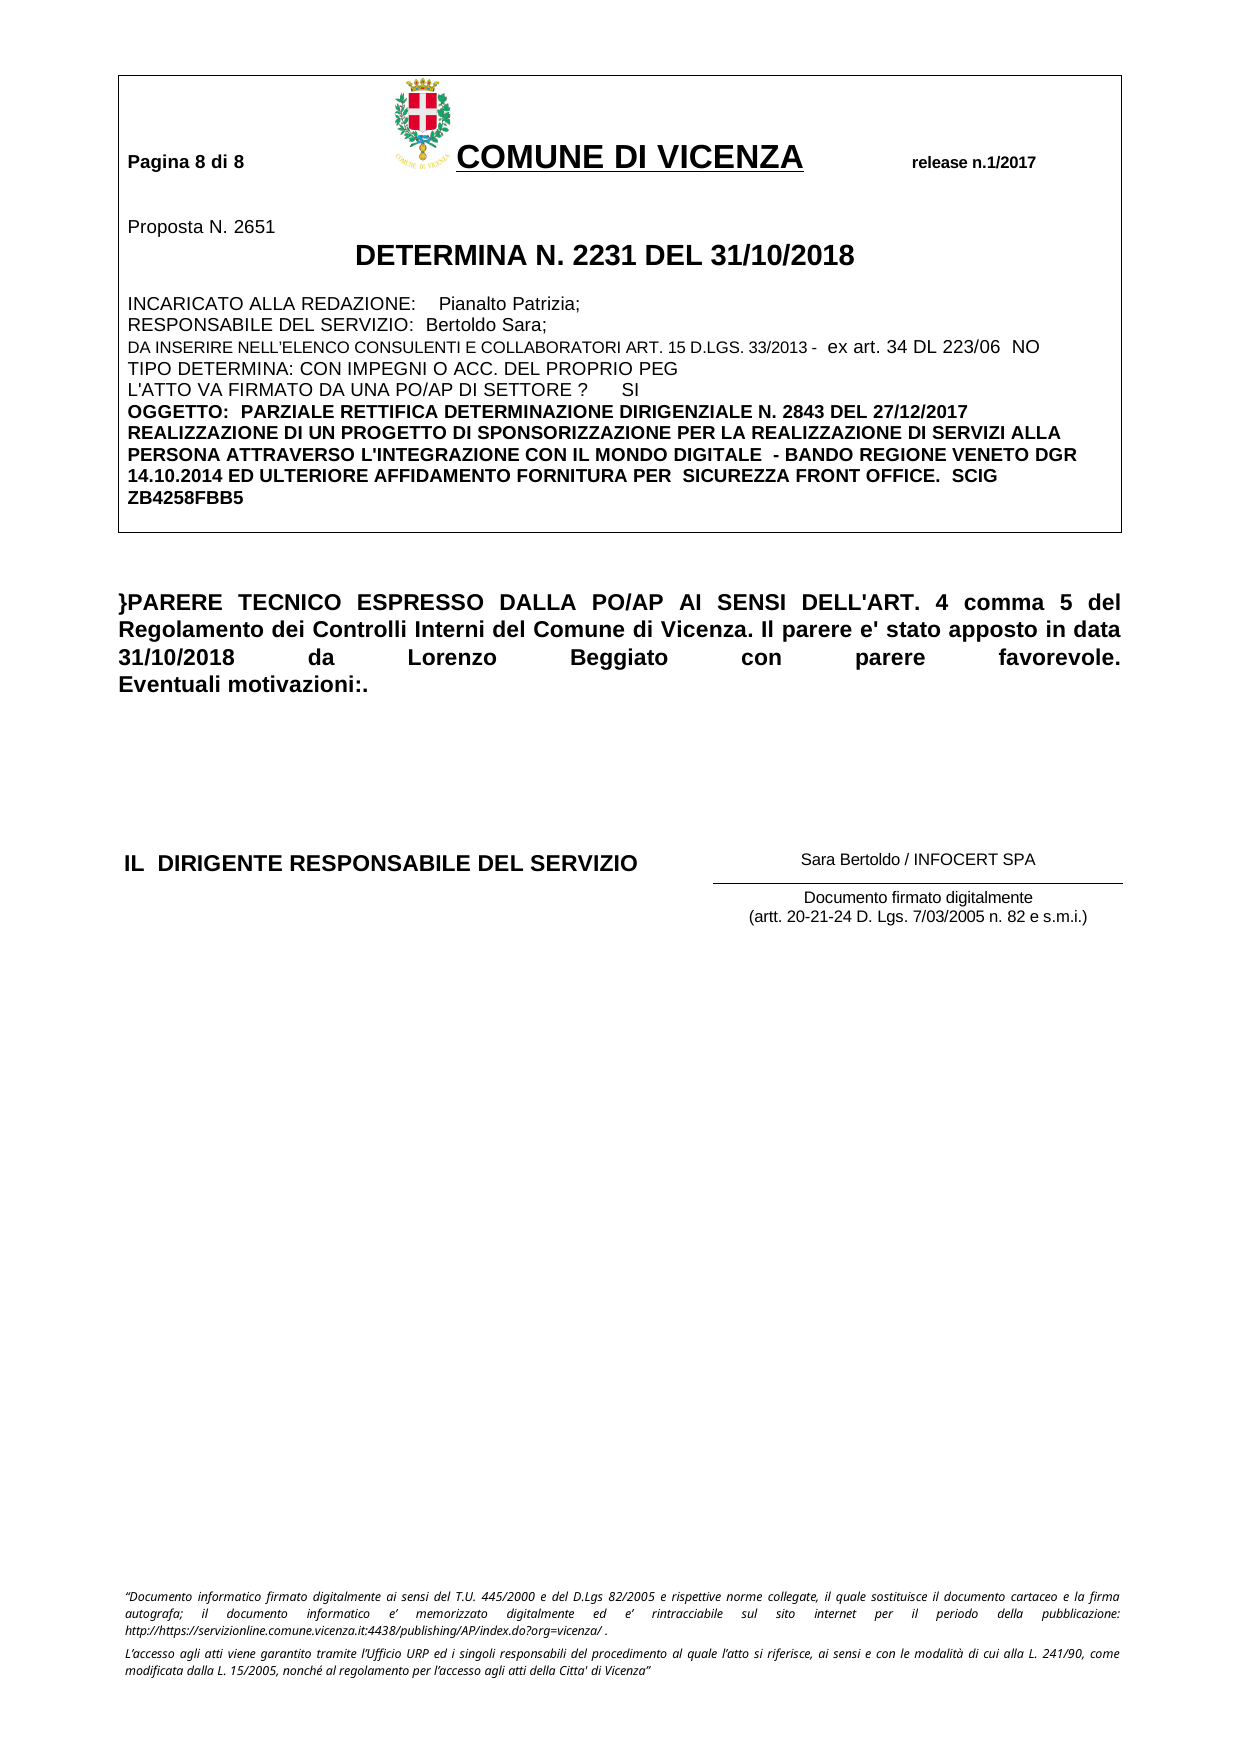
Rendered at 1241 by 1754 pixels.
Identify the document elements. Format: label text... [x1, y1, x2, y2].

text }PARERE TECNICO ESPRESSO DALLA PO/AP AI SENSI DELL'ART. 4 comma 5 del Regolamento dei Controlli Interni del Comune di Vicenza. Il parere e' stato apposto in data 31/10/2018 da Lorenzo Beggiato con parere favorevole. Eventuali motivazioni:. [118, 589, 1122, 697]
table_header [118, 697, 713, 844]
picture [394, 78, 451, 169]
table_cell [118, 883, 713, 932]
table_cell IL DIRIGENTE RESPONSABILE DEL SERVIZIO [118, 844, 713, 882]
table_cell Documento firmato digitalmente (artt. 20-21-24 D. Lgs. 7/03/2005 n. 82 e s.m.i.) [713, 884, 1123, 932]
table_header [713, 697, 1123, 844]
table_cell Sara Bertoldo / INFOCERT SPA [713, 844, 1123, 882]
